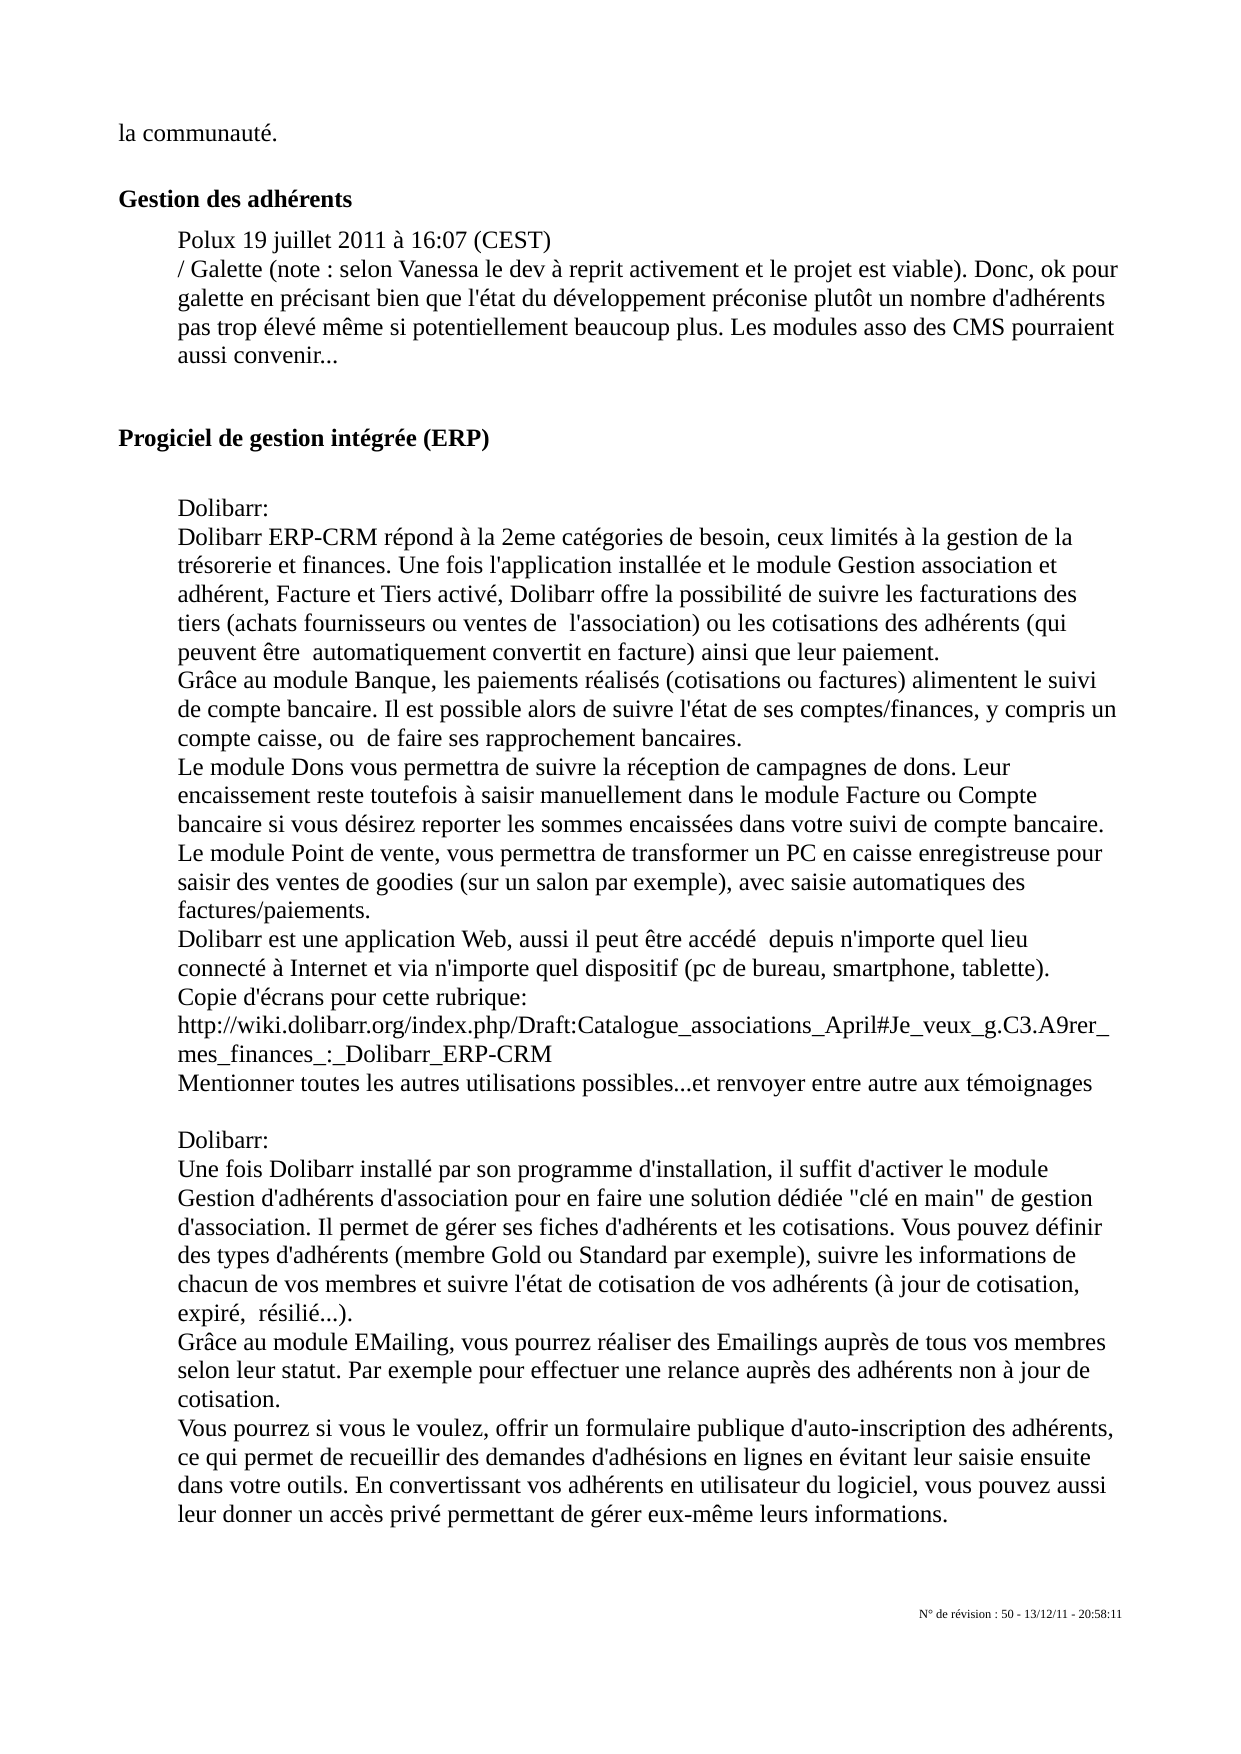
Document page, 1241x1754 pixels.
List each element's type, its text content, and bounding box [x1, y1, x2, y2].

list Mentionner toutes les autres utilisations possibles...et renvoyer entre autre aux témoignages [177, 1068, 1122, 1097]
list Le module Dons vous permettra de suivre la réception de campagnes de dons. Leur encaissement reste toutefois à saisir manuellement dans le module Facture ou Compte bancaire si vous désirez reporter les sommes encaissées dans votre suivi de compte bancaire. [177, 752, 1122, 838]
subtitle Progiciel de gestion intégrée (ERP) [118, 423, 1122, 452]
text la communauté. [118, 118, 1122, 147]
list Dolibarr est une application Web, aussi il peut être accédé depuis n'importe quel lieu connecté à Internet et via n'importe quel dispositif (pc de bureau, smartphone, tablette). [177, 924, 1122, 982]
list Dolibarr: [177, 1126, 1122, 1154]
list Le module Point de vente, vous permettra de transformer un PC en caisse enregistreuse pour saisir des ventes de goodies (sur un salon par exemple), avec saisie automatiques des factures/paiements. [177, 838, 1122, 924]
list Grâce au module EMailing, vous pourrez réaliser des Emailings auprès de tous vos membres selon leur statut. Par exemple pour effectuer une relance auprès des adhérents non à jour de cotisation. [177, 1327, 1122, 1413]
list Vous pourrez si vous le voulez, offrir un formulaire publique d'auto-inscription des adhérents, ce qui permet de recueillir des demandes d'adhésions en lignes en évitant leur saisie ensuite dans votre outils. En convertissant vos adhérents en utilisateur du logiciel, vous pouvez aussi leur donner un accès privé permettant de gérer eux-même leurs informations. [177, 1413, 1122, 1528]
list Dolibarr: [177, 493, 1122, 522]
list Une fois Dolibarr installé par son programme d'installation, il suffit d'activer le module Gestion d'adhérents d'association pour en faire une solution dédiée "clé en main" de gestion d'association. Il permet de gérer ses fiches d'adhérents et les cotisations. Vous pouvez définir des types d'adhérents (membre Gold ou Standard par exemple), suivre les informations de chacun de vos membres et suivre l'état de cotisation de vos adhérents (à jour de cotisation, expiré, résilié...). [177, 1154, 1122, 1327]
list Polux 19 juillet 2011 à 16:07 (CEST) [177, 226, 1122, 254]
subtitle Gestion des adhérents [118, 184, 1122, 213]
list / Galette (note : selon Vanessa le dev à reprit activement et le projet est viable). Donc, ok pour galette en précisant bien que l'état du développement préconise plutôt un nombre d'adhérents pas trop élevé même si potentiellement beaucoup plus. Les modules asso des CMS pourraient aussi convenir... [177, 254, 1122, 369]
list Copie d'écrans pour cette rubrique: http://wiki.dolibarr.org/index.php/Draft:Catalogue_associations_April#Je_veux_g.C3.A9rer_mes_finances_:_Dolibarr_ERP-CRM [177, 982, 1122, 1068]
list Dolibarr ERP-CRM répond à la 2eme catégories de besoin, ceux limités à la gestion de la trésorerie et finances. Une fois l'application installée et le module Gestion association et adhérent, Facture et Tiers activé, Dolibarr offre la possibilité de suivre les facturations des tiers (achats fournisseurs ou ventes de l'association) ou les cotisations des adhérents (qui peuvent être automatiquement convertit en facture) ainsi que leur paiement. [177, 522, 1122, 666]
list Grâce au module Banque, les paiements réalisés (cotisations ou factures) alimentent le suivi de compte bancaire. Il est possible alors de suivre l'état de ses comptes/finances, y compris un compte caisse, ou de faire ses rapprochement bancaires. [177, 666, 1122, 752]
